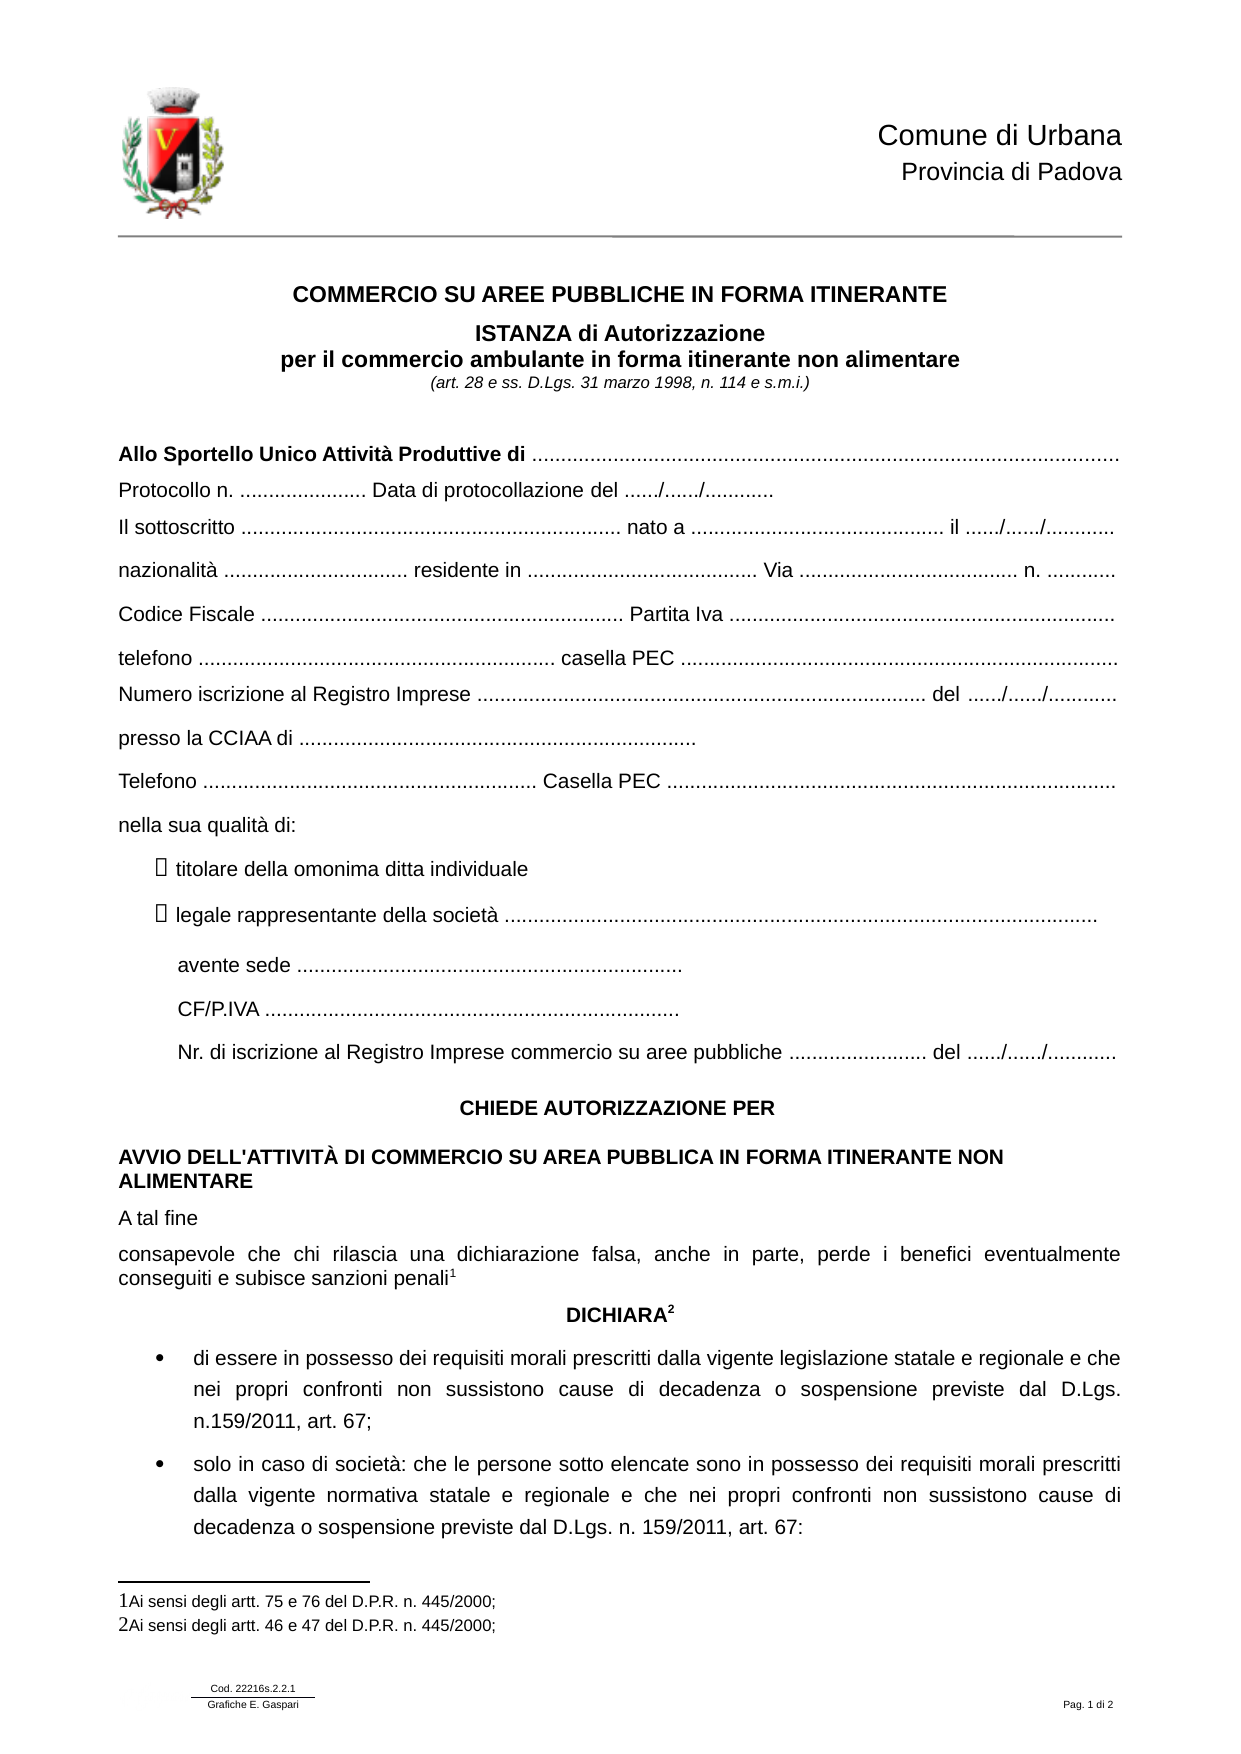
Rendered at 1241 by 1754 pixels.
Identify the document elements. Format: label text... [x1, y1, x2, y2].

text AVVIO DELL'ATTIVITÀ DI COMMERCIO SU AREA PUBBLICA IN FORMA ITINERANTE NON ALIMENTARE [118, 1145, 1122, 1193]
text Numero iscrizione al Registro Imprese .............................................................................. del ....../....../............ [118, 682, 1122, 706]
text avente sede ................................................................... [177, 953, 1122, 977]
text  legale rappresentante della società ....................................................................................................... [153, 896, 1122, 930]
text Allo Sportello Unico Attività Produttive di [118, 442, 1122, 466]
text CF/P.IVA ........................................................................ [177, 996, 1122, 1020]
picture [122, 87, 224, 219]
table_header COMMERCIO SU AREE PUBBLICHE IN FORMA ITINERANTE ISTANZA di Autorizzazione per il commercio ambulante in forma itinerante non alimentare (art. 28 e ss. D.Lgs. 31 marzo 1998, n. 114 e s.m.i.) [118, 256, 1122, 417]
text nella sua qualità di: [118, 813, 1122, 837]
text CHIEDE AUTORIZZAZIONE PER [118, 1096, 1122, 1120]
text Protocollo n. ...................... Data di protocollazione del ....../....../............ [118, 478, 1122, 502]
text Provincia di Padova [224, 157, 1122, 185]
list solo in caso di società: che le persone sotto elencate sono in possesso dei requisiti morali prescritti dalla vigente normativa statale e regionale e che nei propri confronti non sussistono cause di decadenza o sospensione previste dal D.Lgs. n. 159/2011, art. 67: [156, 1452, 1122, 1538]
text A tal fine [118, 1206, 1122, 1229]
text nazionalità ................................ residente in ........................................ Via ...................................... n. ............ [118, 558, 1122, 582]
list di essere in possesso dei requisiti morali prescritti dalla vigente legislazione statale e regionale e che nei propri confronti non sussistono cause di decadenza o sospensione previste dal D.Lgs. n.159/2011, art. 67; [156, 1346, 1122, 1432]
text Nr. di iscrizione al Registro Imprese commercio su aree pubbliche ........................ del ....../....../............ [177, 1040, 1122, 1064]
text presso la CCIAA di ..................................................................... [118, 726, 1122, 749]
text telefono .............................................................. casella PEC ............................................................................ [118, 646, 1122, 669]
text DICHIARA [118, 1302, 1122, 1326]
text Comune di Urbana [224, 118, 1122, 152]
text Telefono .......................................................... Casella PEC .............................................................................. [118, 769, 1122, 793]
text consapevole che chi rilascia una dichiarazione falsa, anche in parte, perde i benefici eventualmente conseguiti e subisce sanzioni penali [118, 1242, 1122, 1290]
text Il sottoscritto .................................................................. nato a ............................................ il ....../....../............ [118, 514, 1122, 538]
text  titolare della omonima ditta individuale [153, 849, 1122, 883]
text Ai sensi degli artt. 46 e 47 del D.P.R. n. 445/2000; [118, 1612, 1122, 1636]
text Codice Fiscale ............................................................... Partita Iva ................................................................... [118, 602, 1122, 626]
text Ai sensi degli artt. 75 e 76 del D.P.R. n. 445/2000; [118, 1588, 1122, 1612]
